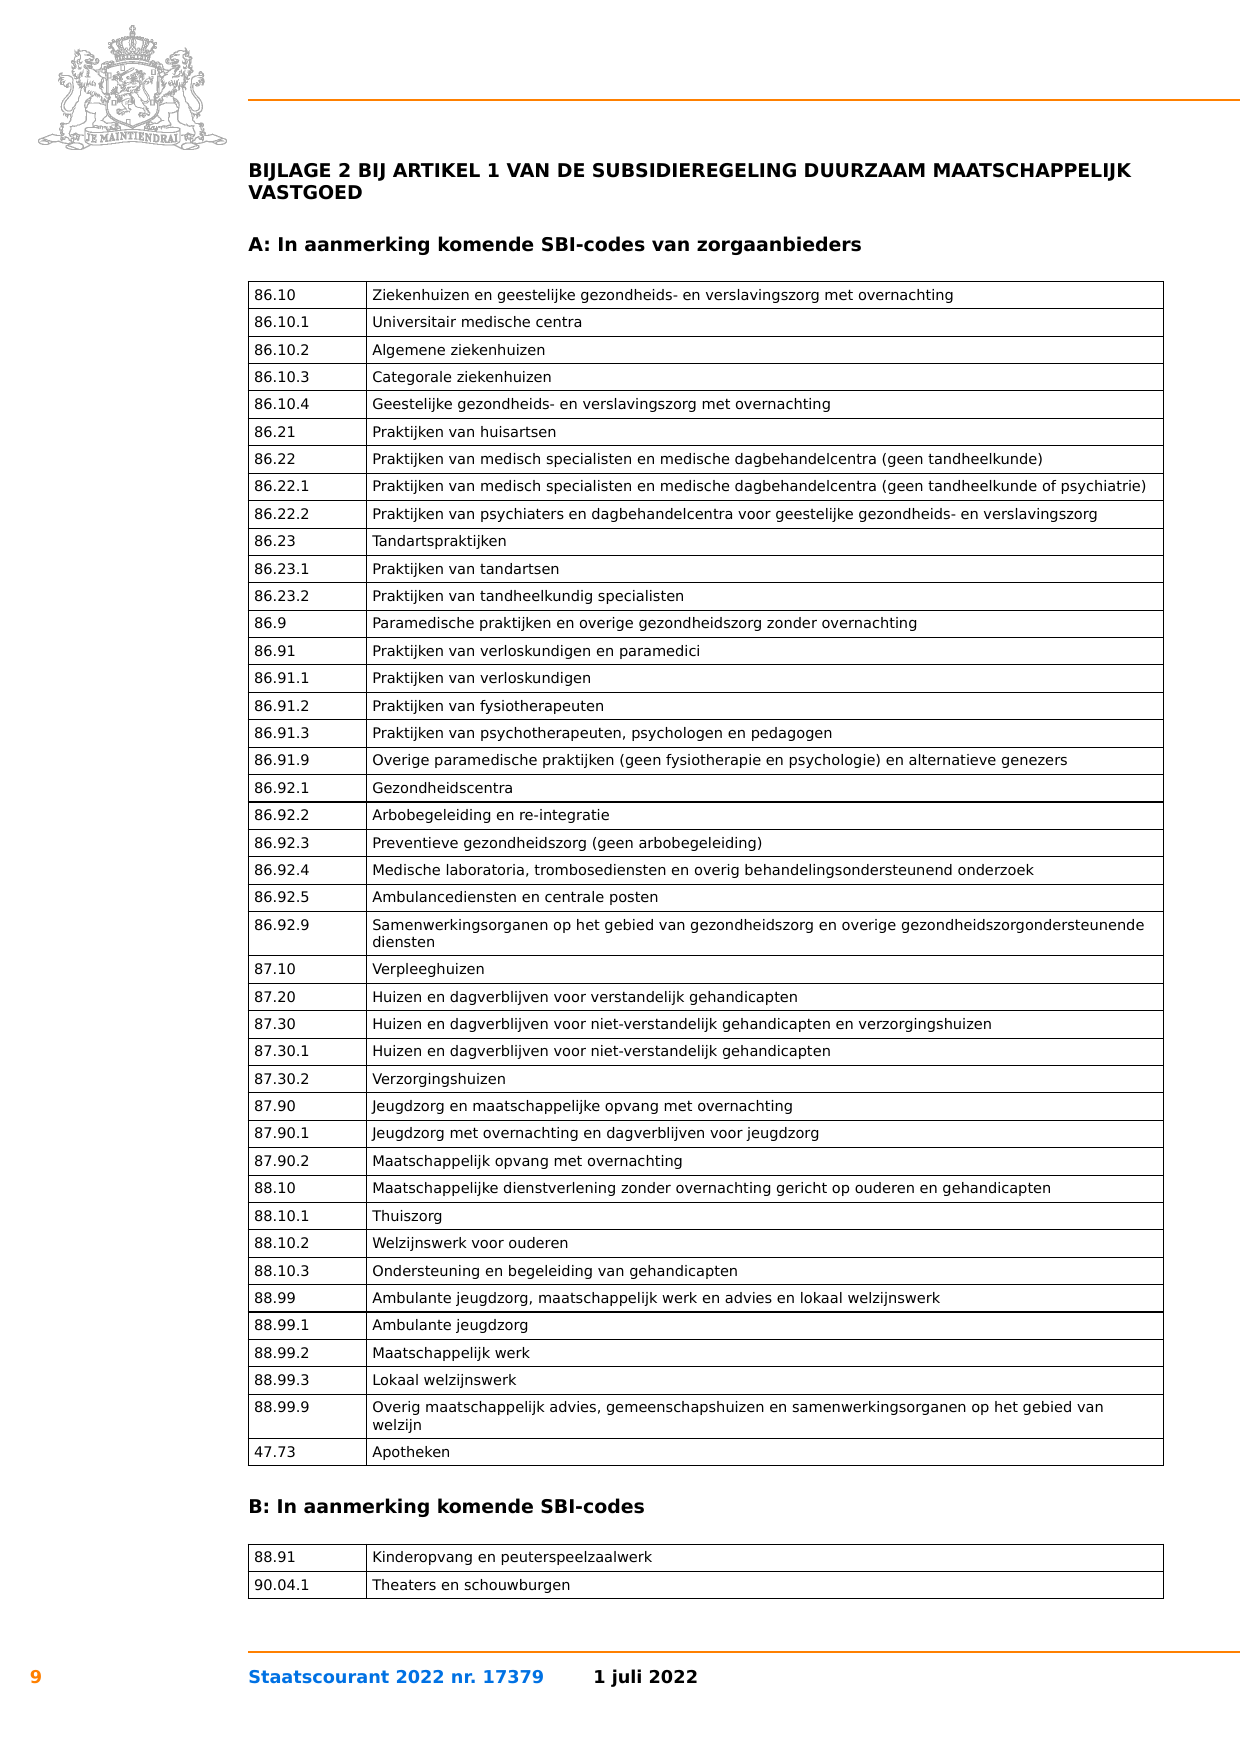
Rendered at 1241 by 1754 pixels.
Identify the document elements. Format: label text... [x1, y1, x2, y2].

subtitle A: In aanmerking komende SBI-codes van zorgaanbieders [248, 234, 1163, 256]
table_cell 86.91.9 [249, 748, 366, 774]
table_cell Ambulante jeugdzorg [367, 1313, 1163, 1339]
table_cell Ondersteuning en begeleiding van gehandicapten [367, 1258, 1163, 1284]
table_header Kinderopvang en peuterspeelzaalwerk [367, 1545, 1163, 1571]
table_cell Gezondheidscentra [367, 775, 1163, 801]
table_cell Paramedische praktijken en overige gezondheidszorg zonder overnachting [367, 611, 1163, 637]
table_cell 86.92.2 [249, 803, 366, 829]
table_cell 88.10.1 [249, 1203, 366, 1229]
table_cell Praktijken van fysiotherapeuten [367, 693, 1163, 719]
table_cell 86.10.1 [249, 309, 366, 336]
table_cell Overig maatschappelijk advies, gemeenschapshuizen en samenwerkingsorganen op het gebied van welzijn [367, 1395, 1163, 1438]
table_cell 87.30.1 [249, 1039, 366, 1065]
table_cell 88.99.9 [249, 1395, 366, 1438]
table_cell Samenwerkingsorganen op het gebied van gezondheidszorg en overige gezondheidszorgondersteunende diensten [367, 912, 1163, 955]
table_cell 88.99.3 [249, 1367, 366, 1394]
table_cell Huizen en dagverblijven voor niet-verstandelijk gehandicapten en verzorgingshuizen [367, 1011, 1163, 1037]
table_cell Overige paramedische praktijken (geen fysiotherapie en psychologie) en alternatieve genezers [367, 748, 1163, 774]
table_cell Thuiszorg [367, 1203, 1163, 1229]
table_cell 86.22.1 [249, 474, 366, 500]
table_cell 87.90.1 [249, 1121, 366, 1147]
table_cell Geestelijke gezondheids- en verslavingszorg met overnachting [367, 391, 1163, 418]
table_cell Ambulante jeugdzorg, maatschappelijk werk en advies en lokaal welzijnswerk [367, 1285, 1163, 1311]
picture [38, 25, 227, 150]
table_cell Tandartspraktijken [367, 529, 1163, 555]
table_cell Huizen en dagverblijven voor verstandelijk gehandicapten [367, 984, 1163, 1010]
table_cell Praktijken van verloskundigen en paramedici [367, 638, 1163, 664]
table_cell Medische laboratoria, trombosediensten en overig behandelingsondersteunend onderzoek [367, 857, 1163, 883]
table_cell Praktijken van psychotherapeuten, psychologen en pedagogen [367, 720, 1163, 747]
table_cell 88.99.2 [249, 1340, 366, 1366]
table_cell Praktijken van medisch specialisten en medische dagbehandelcentra (geen tandheelkunde) [367, 446, 1163, 473]
table_cell 86.92.4 [249, 857, 366, 883]
table_cell 47.73 [249, 1439, 366, 1465]
table_cell Universitair medische centra [367, 309, 1163, 336]
table_cell 88.10.2 [249, 1230, 366, 1257]
table_cell 86.92.5 [249, 885, 366, 911]
table_cell 88.99 [249, 1285, 366, 1311]
table_cell Maatschappelijk opvang met overnachting [367, 1148, 1163, 1174]
table_cell 86.91.1 [249, 665, 366, 692]
table_cell 87.30 [249, 1011, 366, 1037]
table_cell Verzorgingshuizen [367, 1066, 1163, 1092]
table_cell Praktijken van verloskundigen [367, 665, 1163, 692]
table_header 88.91 [249, 1545, 366, 1571]
table_cell 86.91.3 [249, 720, 366, 747]
table_cell 86.91.2 [249, 693, 366, 719]
table_cell 86.22.2 [249, 501, 366, 527]
table_cell 87.30.2 [249, 1066, 366, 1092]
table_cell Huizen en dagverblijven voor niet-verstandelijk gehandicapten [367, 1039, 1163, 1065]
table_cell 86.21 [249, 419, 366, 445]
table_cell Verpleeghuizen [367, 956, 1163, 983]
table_cell Lokaal welzijnswerk [367, 1367, 1163, 1394]
table_header 86.10 [249, 282, 366, 308]
table_cell Praktijken van psychiaters en dagbehandelcentra voor geestelijke gezondheids- en verslavingszorg [367, 501, 1163, 527]
table_cell Jeugdzorg met overnachting en dagverblijven voor jeugdzorg [367, 1121, 1163, 1147]
table_cell Algemene ziekenhuizen [367, 337, 1163, 363]
table_cell Praktijken van medisch specialisten en medische dagbehandelcentra (geen tandheelkunde of psychiatrie) [367, 474, 1163, 500]
table_cell 86.10.3 [249, 364, 366, 390]
table_cell 87.10 [249, 956, 366, 983]
table_cell Preventieve gezondheidszorg (geen arbobegeleiding) [367, 830, 1163, 856]
table_cell Apotheken [367, 1439, 1163, 1465]
table_cell Maatschappelijke dienstverlening zonder overnachting gericht op ouderen en gehandicapten [367, 1176, 1163, 1202]
table_cell 86.10.4 [249, 391, 366, 418]
table_cell 87.90.2 [249, 1148, 366, 1174]
table_cell Praktijken van huisartsen [367, 419, 1163, 445]
table_cell 86.23 [249, 529, 366, 555]
table_cell Welzijnswerk voor ouderen [367, 1230, 1163, 1257]
table_cell 86.22 [249, 446, 366, 473]
table_cell 88.99.1 [249, 1313, 366, 1339]
table_cell Categorale ziekenhuizen [367, 364, 1163, 390]
table_cell 86.9 [249, 611, 366, 637]
table_cell 86.91 [249, 638, 366, 664]
subtitle BIJLAGE 2 BIJ ARTIKEL 1 VAN DE SUBSIDIEREGELING DUURZAAM MAATSCHAPPELIJK VASTGOED [248, 160, 1163, 204]
table_cell 86.23.2 [249, 583, 366, 609]
table_cell 86.23.1 [249, 556, 366, 582]
table_cell Praktijken van tandartsen [367, 556, 1163, 582]
table_cell 87.20 [249, 984, 366, 1010]
table_header Ziekenhuizen en geestelijke gezondheids- en verslavingszorg met overnachting [367, 282, 1163, 308]
table_cell 88.10.3 [249, 1258, 366, 1284]
table_cell 86.92.9 [249, 912, 366, 955]
table_cell Jeugdzorg en maatschappelijke opvang met overnachting [367, 1093, 1163, 1120]
table_cell Maatschappelijk werk [367, 1340, 1163, 1366]
table_cell Arbobegeleiding en re-integratie [367, 803, 1163, 829]
table_cell 86.92.3 [249, 830, 366, 856]
table_cell 90.04.1 [249, 1572, 366, 1598]
subtitle B: In aanmerking komende SBI-codes [248, 1496, 1163, 1518]
table_cell 88.10 [249, 1176, 366, 1202]
table_cell Ambulancediensten en centrale posten [367, 885, 1163, 911]
table_cell 86.10.2 [249, 337, 366, 363]
table_cell 86.92.1 [249, 775, 366, 801]
table_cell Theaters en schouwburgen [367, 1572, 1163, 1598]
table_cell 87.90 [249, 1093, 366, 1120]
table_cell Praktijken van tandheelkundig specialisten [367, 583, 1163, 609]
